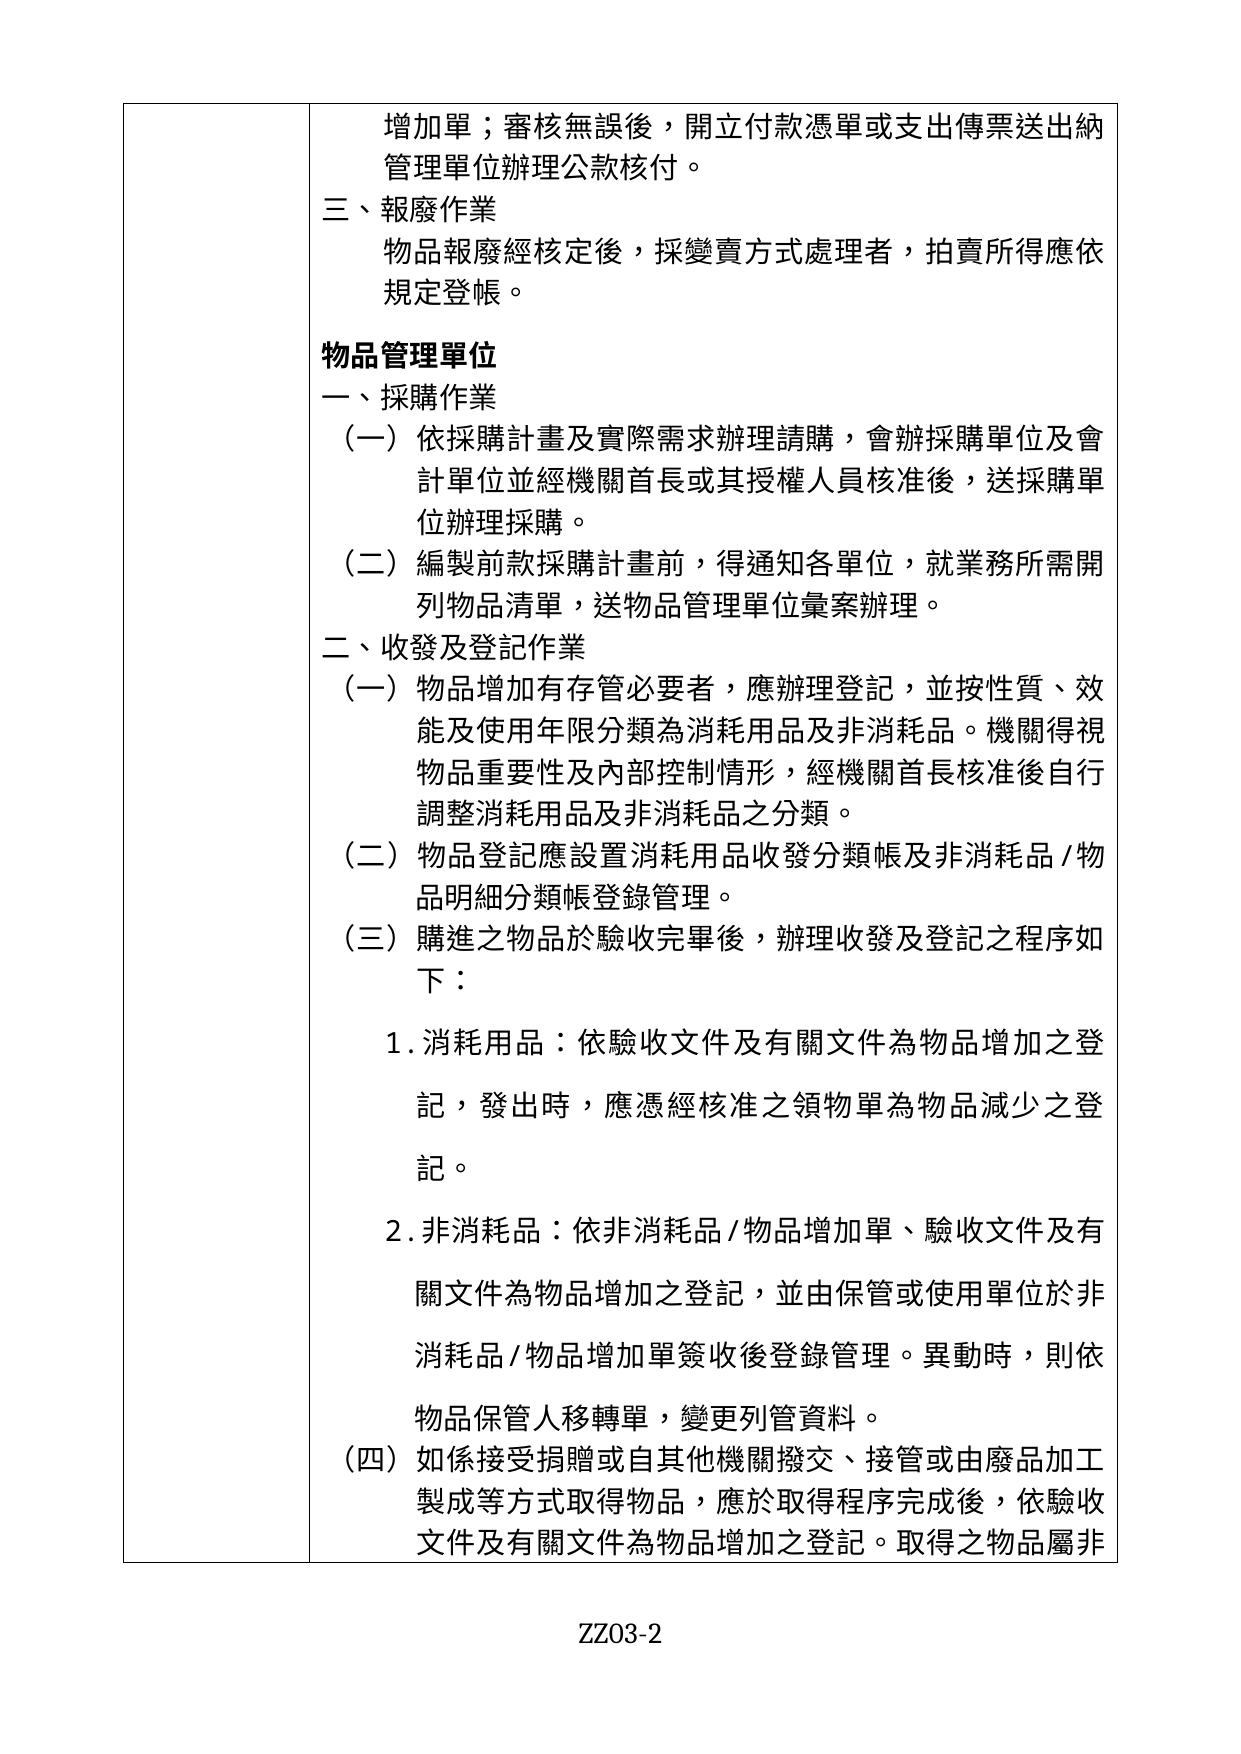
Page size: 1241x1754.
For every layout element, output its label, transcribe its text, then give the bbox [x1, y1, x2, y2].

table_cell 增加單；審核無誤後，開立付款憑單或支出傳票送出納管理單位辦理公款核付。 三、報廢作業 物品報廢經核定後，採變賣方式處理者，拍賣所得應依規定登帳。 物品管理單位 一、採購作業 （一）依採購計畫及實際需求辦理請購，會辦採購單位及會計單位並經機關首長或其授權人員核准後，送採購單位辦理採購。 （二）編製前款採購計畫前，得通知各單位，就業務所需開列物品清單，送物品管理單位彙案辦理。 二、收發及登記作業 （一）物品增加有存管必要者，應辦理登記，並按性質、效能及使用年限分類為消耗用品及非消耗品。機關得視物品重要性及內部控制情形，經機關首長核准後自行調整消耗用品及非消耗品之分類。 （二）物品登記應設置消耗用品收發分類帳及非消耗品/物品明細分類帳登錄管理。 （三）購進之物品於驗收完畢後，辦理收發及登記之程序如下： 1.消耗用品：依驗收文件及有關文件為物品增加之登記，發出時，應憑經核准之領物單為物品減少之登記。 2.非消耗品：依非消耗品/物品增加單、驗收文件及有關文件為物品增加之登記，並由保管或使用單位於非消耗品/物品增加單簽收後登錄管理。異動時，則依物品保管人移轉單，變更列管資料。 （四）如係接受捐贈或自其他機關撥交、接管或由廢品加工製成等方式取得物品，應於取得程序完成後，依驗收文件及有關文件為物品增加之登記。取得之物品屬非 [310, 104, 1117, 1562]
table_cell [124, 104, 309, 1562]
